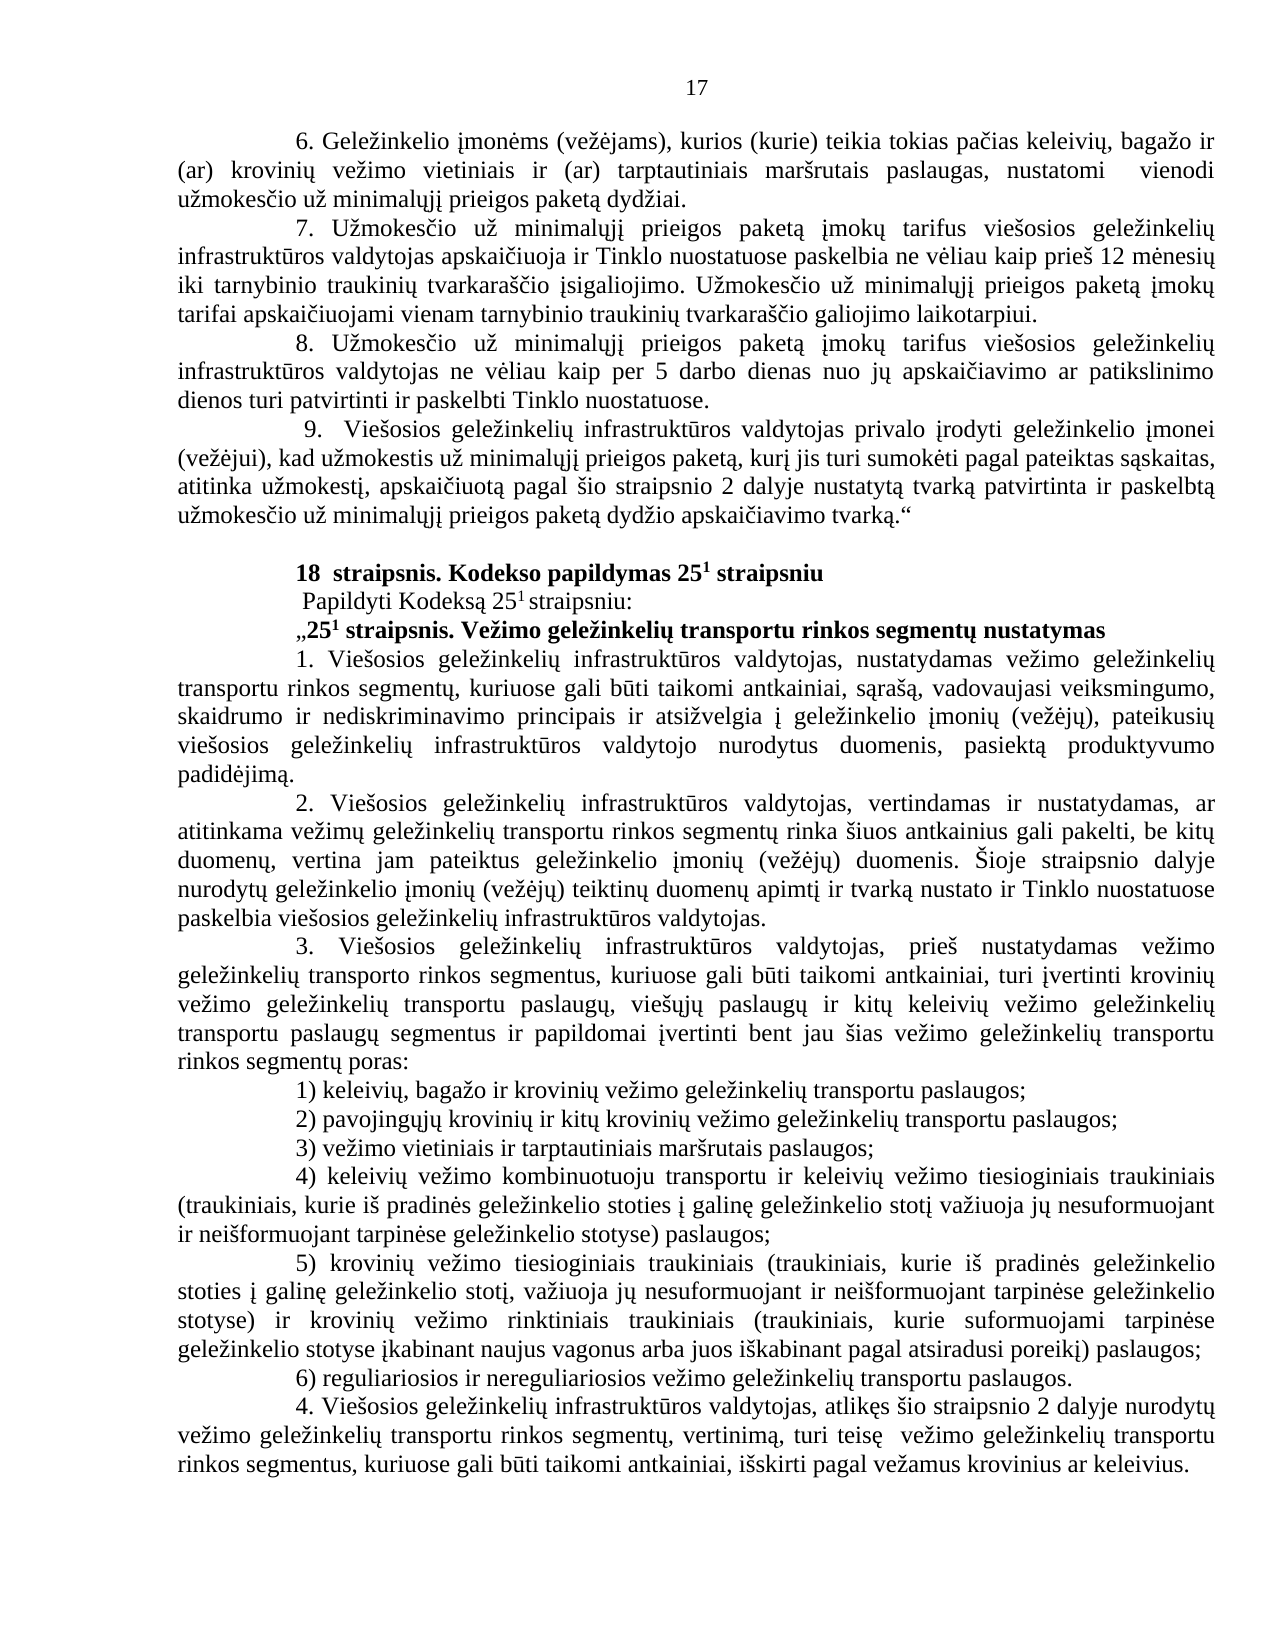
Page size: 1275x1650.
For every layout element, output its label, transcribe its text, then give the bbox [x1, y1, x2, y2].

text „251 straipsnis. Vežimo geležinkelių transportu rinkos segmentų nustatymas [177, 615, 1216, 644]
text 1) keleivių, bagažo ir krovinių vežimo geležinkelių transportu paslaugos; [177, 1075, 1216, 1104]
text 3. Viešosios geležinkelių infrastruktūros valdytojas, prieš nustatydamas vežimo geležinkelių transporto rinkos segmentus, kuriuose gali būti taikomi antkainiai, turi įvertinti krovinių vežimo geležinkelių transportu paslaugų, viešųjų paslaugų ir kitų keleivių vežimo geležinkelių transportu paslaugų segmentus ir papildomai įvertinti bent jau šias vežimo geležinkelių transportu rinkos segmentų poras: [177, 931, 1216, 1075]
text Papildyti Kodeksą 251 straipsniu: [177, 586, 1216, 615]
text 2) pavojingųjų krovinių ir kitų krovinių vežimo geležinkelių transportu paslaugos; [177, 1104, 1216, 1133]
text 2. Viešosios geležinkelių infrastruktūros valdytojas, vertindamas ir nustatydamas, ar atitinkama vežimų geležinkelių transportu rinkos segmentų rinka šiuos antkainius gali pakelti, be kitų duomenų, vertina jam pateiktus geležinkelio įmonių (vežėjų) duomenis. Šioje straipsnio dalyje nurodytų geležinkelio įmonių (vežėjų) teiktinų duomenų apimtį ir tvarką nustato ir Tinklo nuostatuose paskelbia viešosios geležinkelių infrastruktūros valdytojas. [177, 788, 1216, 931]
text 3) vežimo vietiniais ir tarptautiniais maršrutais paslaugos; [177, 1133, 1216, 1161]
text 6) reguliariosios ir nereguliariosios vežimo geležinkelių transportu paslaugos. [177, 1363, 1216, 1391]
text 18 straipsnis. Kodekso papildymas 251 straipsniu [177, 558, 1216, 586]
text 8. Užmokesčio už minimalųjį prieigos paketą įmokų tarifus viešosios geležinkelių infrastruktūros valdytojas ne vėliau kaip per 5 darbo dienas nuo jų apskaičiavimo ar patikslinimo dienos turi patvirtinti ir paskelbti Tinklo nuostatuose. [177, 328, 1216, 414]
text 7. Užmokesčio už minimalųjį prieigos paketą įmokų tarifus viešosios geležinkelių infrastruktūros valdytojas apskaičiuoja ir Tinklo nuostatuose paskelbia ne vėliau kaip prieš 12 mėnesių iki tarnybinio traukinių tvarkaraščio įsigaliojimo. Užmokesčio už minimalųjį prieigos paketą įmokų tarifai apskaičiuojami vienam tarnybinio traukinių tvarkaraščio galiojimo laikotarpiui. [177, 213, 1216, 328]
text 6. Geležinkelio įmonėms (vežėjams), kurios (kurie) teikia tokias pačias keleivių, bagažo ir (ar) krovinių vežimo vietiniais ir (ar) tarptautiniais maršrutais paslaugas, nustatomi vienodi užmokesčio už minimalųjį prieigos paketą dydžiai. [177, 126, 1216, 213]
text 4) keleivių vežimo kombinuotuoju transportu ir keleivių vežimo tiesioginiais traukiniais (traukiniais, kurie iš pradinės geležinkelio stoties į galinę geležinkelio stotį važiuoja jų nesuformuojant ir neišformuojant tarpinėse geležinkelio stotyse) paslaugos; [177, 1161, 1216, 1248]
text 5) krovinių vežimo tiesioginiais traukiniais (traukiniais, kurie iš pradinės geležinkelio stoties į galinę geležinkelio stotį, važiuoja jų nesuformuojant ir neišformuojant tarpinėse geležinkelio stotyse) ir krovinių vežimo rinktiniais traukiniais (traukiniais, kurie suformuojami tarpinėse geležinkelio stotyse įkabinant naujus vagonus arba juos iškabinant pagal atsiradusi poreikį) paslaugos; [177, 1248, 1216, 1363]
text 9. Viešosios geležinkelių infrastruktūros valdytojas privalo įrodyti geležinkelio įmonei (vežėjui), kad užmokestis už minimalųjį prieigos paketą, kurį jis turi sumokėti pagal pateiktas sąskaitas, atitinka užmokestį, apskaičiuotą pagal šio straipsnio 2 dalyje nustatytą tvarką patvirtinta ir paskelbtą užmokesčio už minimalųjį prieigos paketą dydžio apskaičiavimo tvarką.“ [177, 414, 1216, 529]
text 1. Viešosios geležinkelių infrastruktūros valdytojas, nustatydamas vežimo geležinkelių transportu rinkos segmentų, kuriuose gali būti taikomi antkainiai, sąrašą, vadovaujasi veiksmingumo, skaidrumo ir nediskriminavimo principais ir atsižvelgia į geležinkelio įmonių (vežėjų), pateikusių viešosios geležinkelių infrastruktūros valdytojo nurodytus duomenis, pasiektą produktyvumo padidėjimą. [177, 644, 1216, 788]
text 4. Viešosios geležinkelių infrastruktūros valdytojas, atlikęs šio straipsnio 2 dalyje nurodytų vežimo geležinkelių transportu rinkos segmentų, vertinimą, turi teisę vežimo geležinkelių transportu rinkos segmentus, kuriuose gali būti taikomi antkainiai, išskirti pagal vežamus krovinius ar keleivius. [177, 1391, 1216, 1478]
